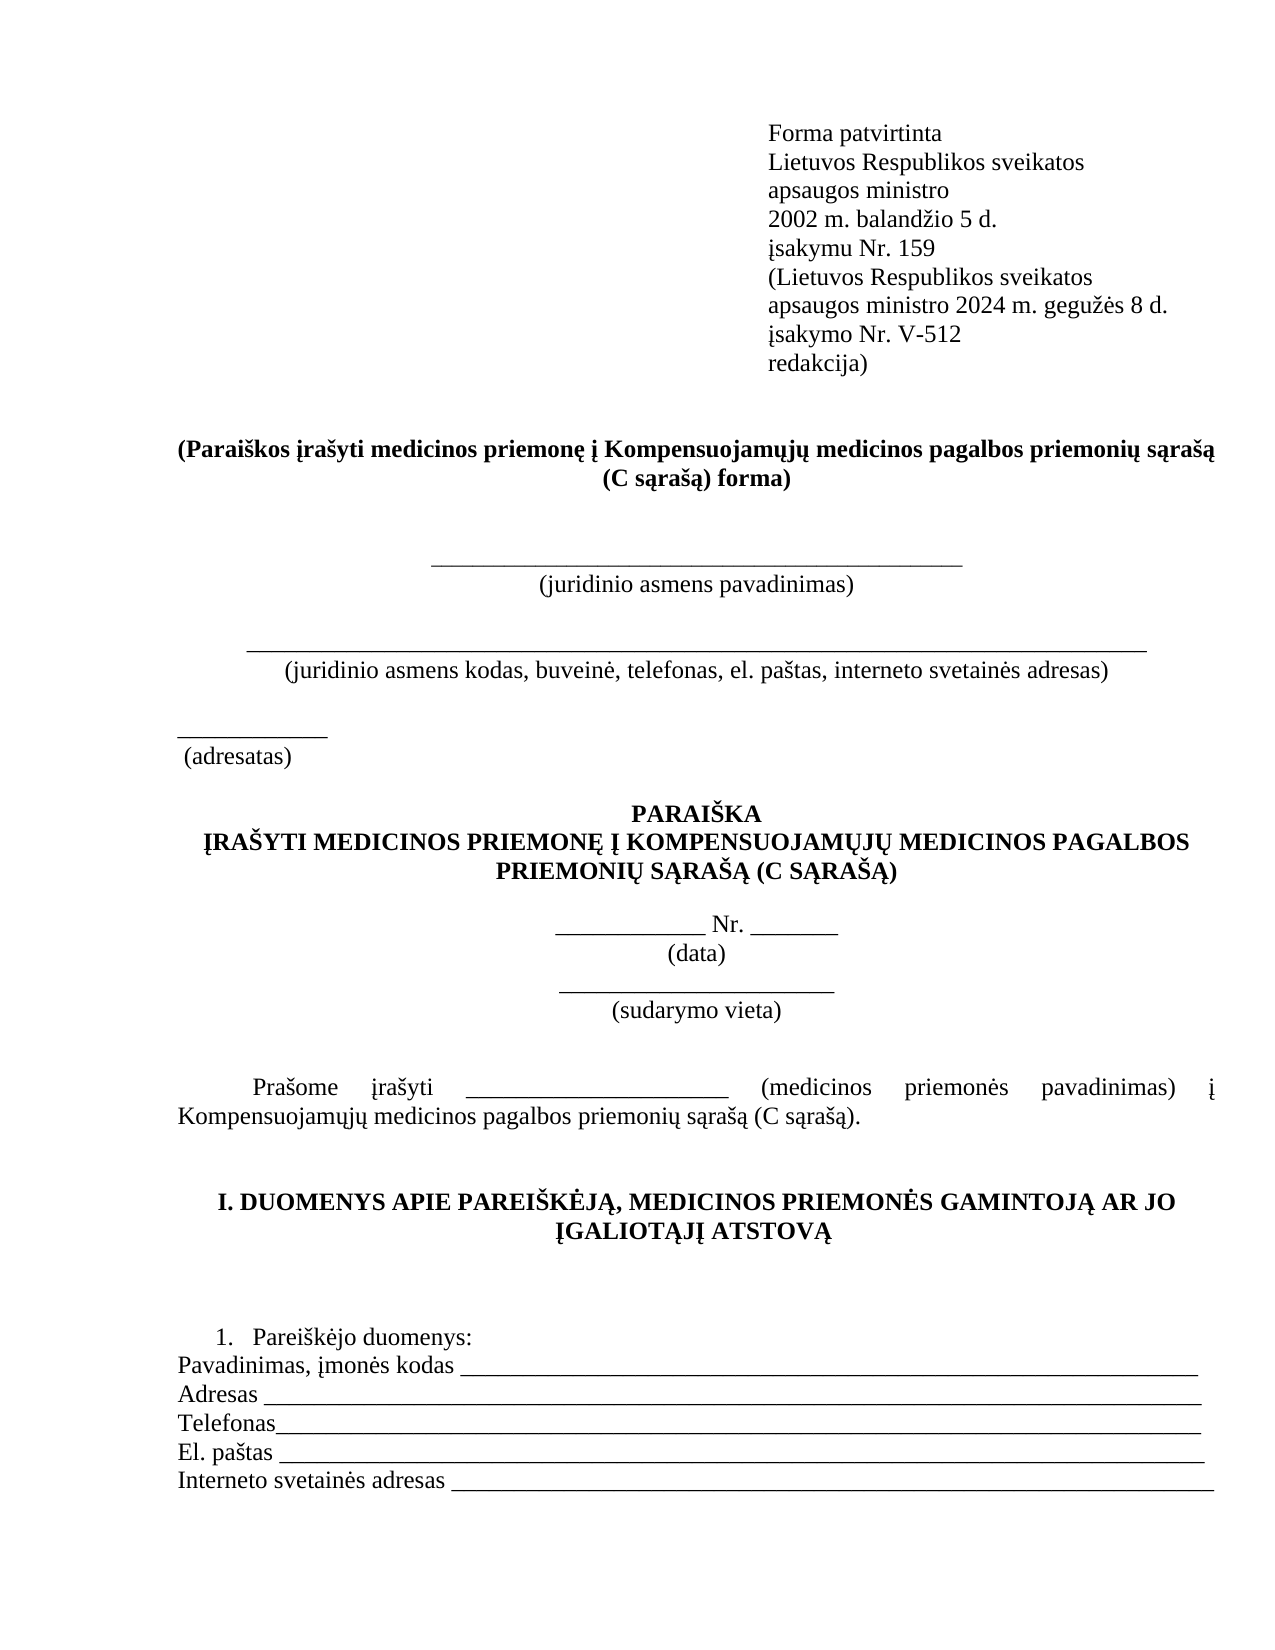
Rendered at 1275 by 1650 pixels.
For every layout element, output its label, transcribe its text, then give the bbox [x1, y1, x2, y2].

text ____________ Nr. _______ [177, 909, 1216, 938]
text ______________________ [177, 967, 1216, 995]
text I. DUOMENYS APIE PAREIŠKĖJĄ, MEDICINOS PRIEMONĖS GAMINTOJĄ AR JO ĮGALIOTĄJĮ ATSTOVĄ [177, 1187, 1216, 1245]
text (Lietuvos Respublikos sveikatos [177, 262, 1216, 291]
text Telefonas__________________________________________________________________________ [177, 1408, 1216, 1437]
text PARAIŠKA [177, 799, 1216, 827]
text įsakymu Nr. 159 [177, 233, 1216, 262]
text Adresas ___________________________________________________________________________ [177, 1379, 1216, 1408]
text ___________________________________________________ [177, 545, 1216, 569]
text (juridinio asmens pavadinimas) [177, 569, 1216, 597]
text Prašome įrašyti _____________________ (medicinos priemonės pavadinimas) į Kompensuojamųjų medicinos pagalbos priemonių sąrašą (C sąrašą). [177, 1072, 1216, 1130]
text (data) [177, 938, 1216, 967]
text ĮRAŠYTI MEDICINOS PRIEMONĘ Į KOMPENSUOJAMŲJŲ MEDICINOS PAGALBOS PRIEMONIŲ SĄRAŠĄ (C SĄRAŠĄ) [177, 827, 1216, 885]
text ____________ [177, 712, 1216, 741]
text (juridinio asmens kodas, buveinė, telefonas, el. paštas, interneto svetainės adresas) [177, 655, 1216, 684]
text (adresatas) [183, 741, 1216, 770]
text Interneto svetainės adresas _____________________________________________________________ [177, 1465, 1216, 1494]
text Pavadinimas, įmonės kodas ___________________________________________________________ [177, 1350, 1216, 1379]
text (Paraiškos įrašyti medicinos priemonę į Kompensuojamųjų medicinos pagalbos priemonių sąrašą (C sąrašą) forma) [177, 434, 1216, 492]
text Lietuvos Respublikos sveikatos [177, 147, 1216, 176]
text redakcija) [177, 348, 1216, 377]
text apsaugos ministro 2024 m. gegužės 8 d. [177, 291, 1216, 319]
text 2002 m. balandžio 5 d. [177, 204, 1216, 233]
text apsaugos ministro [177, 176, 1216, 204]
text 1. Pareiškėjo duomenys: [215, 1322, 1216, 1350]
text Forma patvirtinta [177, 118, 1216, 147]
text (sudarymo vieta) [177, 995, 1216, 1024]
text ________________________________________________________________________ [177, 626, 1216, 655]
text įsakymo Nr. V-512 [177, 319, 1216, 348]
text El. paštas __________________________________________________________________________ [177, 1437, 1216, 1465]
